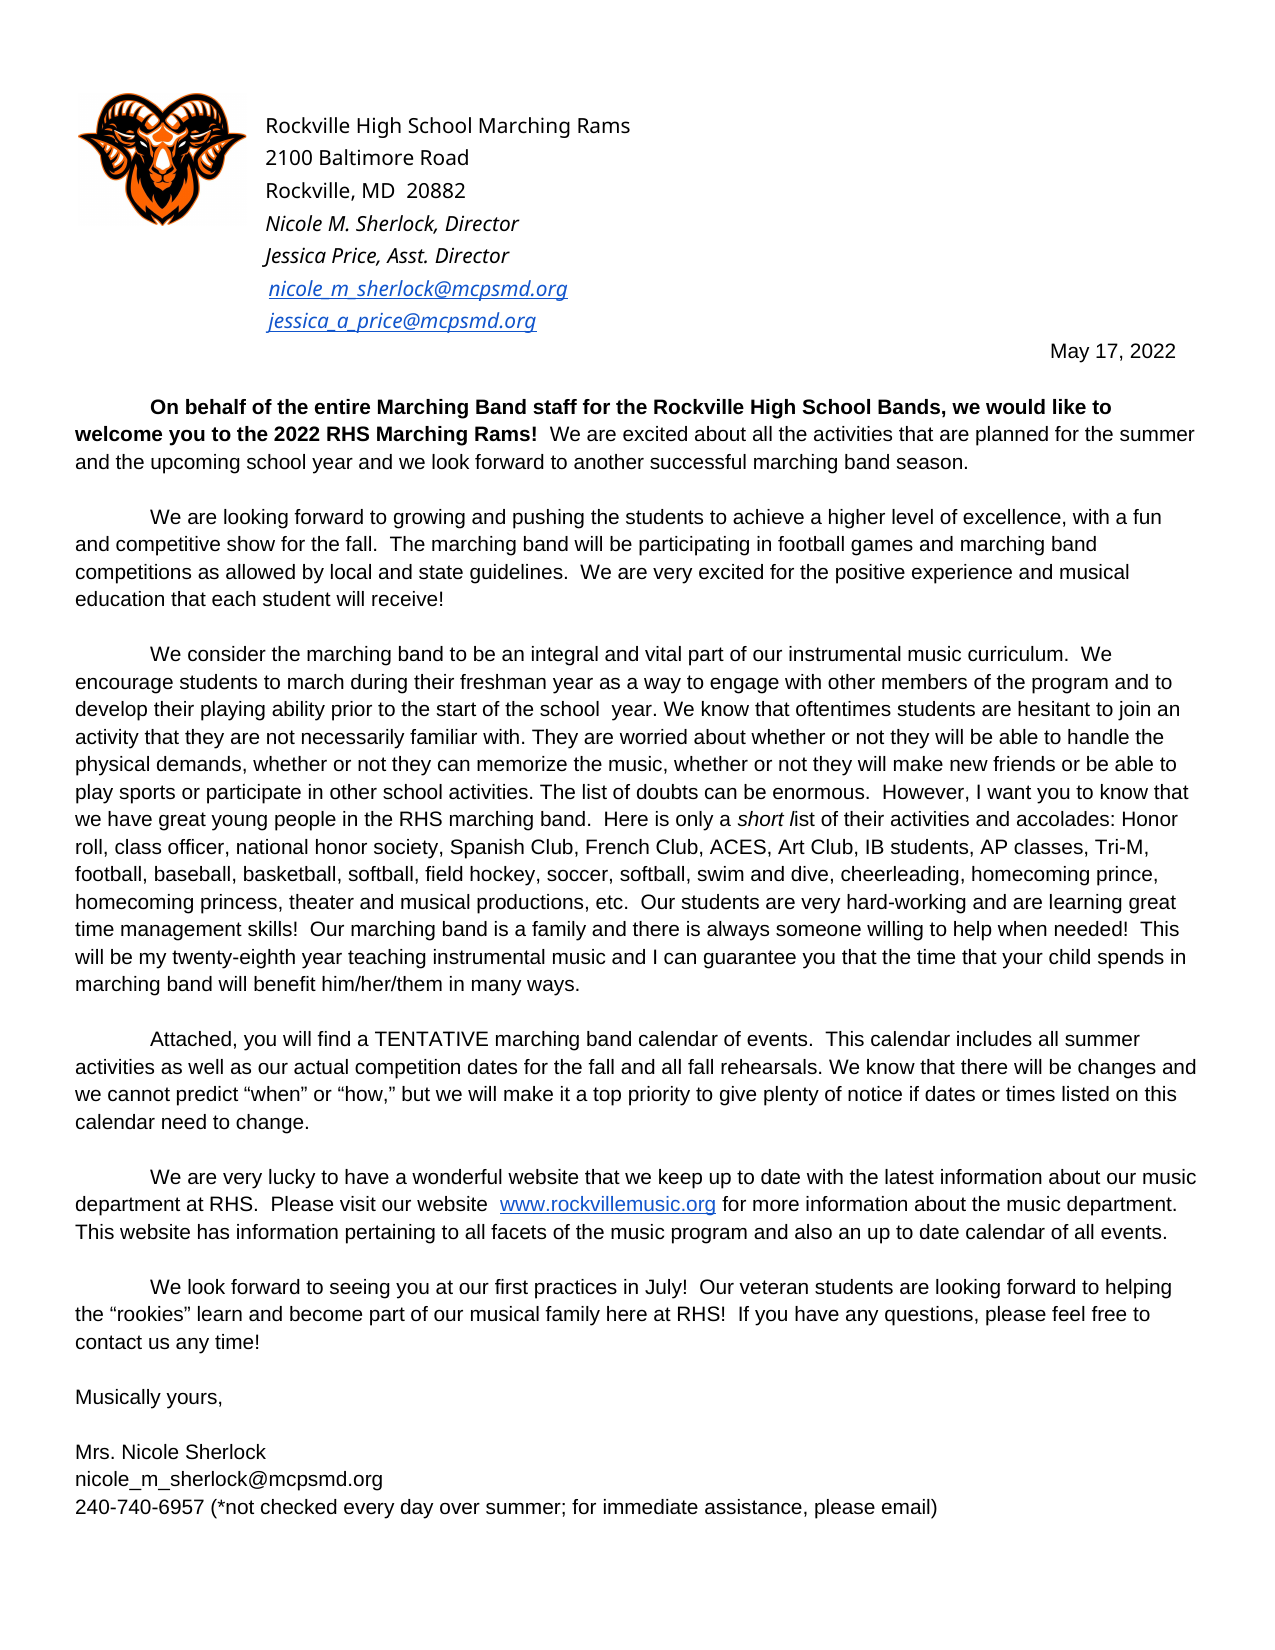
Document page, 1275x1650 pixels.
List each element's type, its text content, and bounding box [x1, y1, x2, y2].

text Mrs. Nicole Sherlock [75, 1440, 1200, 1464]
text 2100 Baltimore Road [247, 143, 1200, 172]
text nicole_m_sherlock@mcpsmd.org [75, 1467, 1200, 1491]
text Nicole M. Sherlock, Director [75, 209, 1200, 237]
picture [78, 93, 247, 226]
text On behalf of the entire Marching Band staff for the Rockville High School Bands, we would like to welcome you to the 2022 RHS Marching Rams! We are excited about all the activities that are planned for the summer and the upcoming school year and we look forward to another successful marching band season. [75, 395, 1200, 474]
text We consider the marching band to be an integral and vital part of our instrumental music curriculum. We encourage students to march during their freshman year as a way to engage with other members of the program and to develop their playing ability prior to the start of the school year. We know that oftentimes students are hesitant to join an activity that they are not necessarily familiar with. They are worried about whether or not they will be able to handle the physical demands, whether or not they can memorize the music, whether or not they will make new friends or be able to play sports or participate in other school activities. The list of doubts can be enormous. However, I want you to know that we have great young people in the RHS marching band. Here is only a short list of their activities and accolades: Honor roll, class officer, national honor society, Spanish Club, French Club, ACES, Art Club, IB students, AP classes, Tri-M, football, baseball, basketball, softball, field hockey, soccer, softball, swim and dive, cheerleading, homecoming prince, homecoming princess, theater and musical productions, etc. Our students are very hard-working and are learning great time management skills! Our marching band is a family and there is always someone willing to help when needed! This will be my twenty-eighth year teaching instrumental music and I can guarantee you that the time that your child spends in marching band will benefit him/her/them in many ways. [75, 642, 1200, 996]
text We look forward to seeing you at our first practices in July! Our veteran students are looking forward to helping the “rookies” learn and become part of our musical family here at RHS! If you have any questions, please feel free to contact us any time! [75, 1275, 1200, 1354]
text May 17, 2022 [225, 339, 1200, 363]
text Jessica Price, Asst. Director [75, 241, 1200, 270]
text Musically yours, [75, 1385, 1200, 1409]
text We are looking forward to growing and pushing the students to achieve a higher level of excellence, with a fun and competitive show for the fall. The marching band will be participating in football games and marching band competitions as allowed by local and state guidelines. We are very excited for the positive experience and musical education that each student will receive! [75, 505, 1200, 611]
text jessica_a_price@mcpsmd.org [225, 307, 1200, 335]
text 240-740-6957 (*not checked every day over summer; for immediate assistance, please email) [75, 1495, 1200, 1519]
text We are very lucky to have a wonderful website that we keep up to date with the latest information about our music department at RHS. Please visit our website www.rockvillemusic.org for more information about the music department. This website has information pertaining to all facets of the music program and also an up to date calendar of all events. [75, 1165, 1200, 1244]
text Rockville High School Marching Rams [247, 111, 1200, 139]
text nicole_m_sherlock@mcpsmd.org [225, 274, 1200, 302]
text Attached, you will find a TENTATIVE marching band calendar of events. This calendar includes all summer activities as well as our actual competition dates for the fall and all fall rehearsals. We know that there will be changes and we cannot predict “when” or “how,” but we will make it a top priority to give plenty of notice if dates or times listed on this calendar need to change. [75, 1027, 1200, 1134]
text Rockville, MD 20882 [247, 176, 1200, 204]
